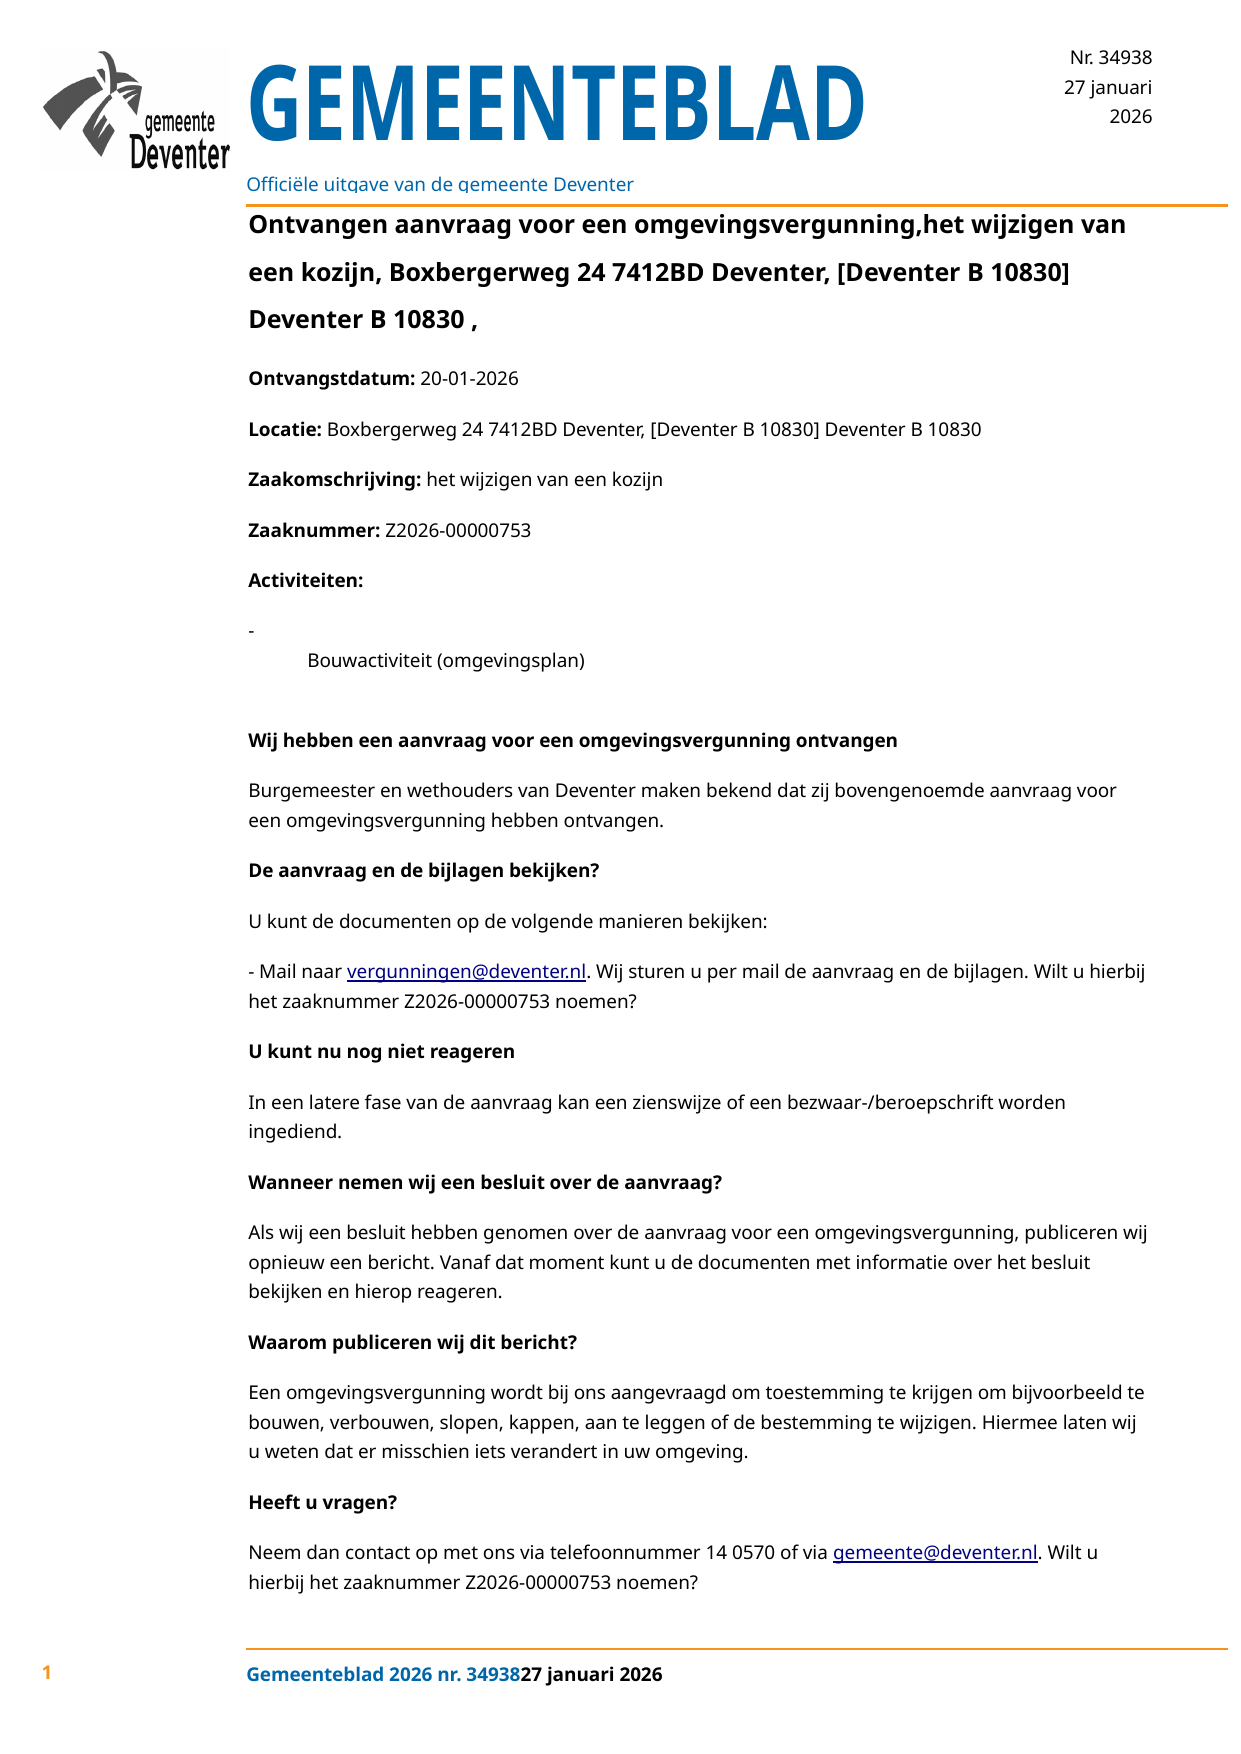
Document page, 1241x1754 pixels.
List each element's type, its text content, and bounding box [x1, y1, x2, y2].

text U kunt nu nog niet reageren [248, 1038, 1152, 1064]
text - Mail naar vergunningen@deventer.nl. Wij sturen u per mail de aanvraag en de bijlagen. Wilt u hierbij het zaaknummer Z2026-00000753 noemen? [248, 958, 1152, 1014]
text Locatie: Boxbergerweg 24 7412BD Deventer, [Deventer B 10830] Deventer B 10830 [248, 416, 1152, 442]
list Bouwactiviteit (omgevingsplan) [248, 647, 1152, 673]
text Ontvangstdatum: 20-01-2026 [248, 366, 1152, 391]
text Zaaknummer: Z2026-00000753 [248, 517, 1152, 542]
text In een latere fase van de aanvraag kan een zienswijze of een bezwaar-/beroepschrift worden ingediend. [248, 1089, 1152, 1144]
picture [41, 47, 231, 172]
text Wij hebben een aanvraag voor een omgevingsvergunning ontvangen [248, 727, 1152, 753]
text De aanvraag en de bijlagen bekijken? [248, 858, 1152, 883]
text Burgemeester en wethouders van Deventer maken bekend dat zij bovengenoemde aanvraag voor een omgevingsvergunning hebben ontvangen. [248, 778, 1152, 833]
text Als wij een besluit hebben genomen over de aanvraag voor een omgevingsvergunning, publiceren wij opnieuw een bericht. Vanaf dat moment kunt u de documenten met informatie over het besluit bekijken en hierop reageren. [248, 1219, 1152, 1304]
text Een omgevingsvergunning wordt bij ons aangevraagd om toestemming te krijgen om bijvoorbeeld te bouwen, verbouwen, slopen, kappen, aan te leggen of de bestemming te wijzigen. Hiermee laten wij u weten dat er misschien iets verandert in uw omgeving. [248, 1379, 1152, 1464]
text Wanneer nemen wij een besluit over de aanvraag? [248, 1169, 1152, 1194]
text Zaakomschrijving: het wijzigen van een kozijn [248, 466, 1152, 492]
text U kunt de documenten op de volgende manieren bekijken: [248, 908, 1152, 934]
text Waarom publiceren wij dit bericht? [248, 1329, 1152, 1354]
text Ontvangen aanvraag voor een omgevingsvergunning,het wijzigen van een kozijn, Boxbergerweg 24 7412BD Deventer, [Deventer B 10830] Deventer B 10830 , [248, 207, 1152, 336]
text Heeft u vragen? [248, 1489, 1152, 1514]
text Neem dan contact op met ons via telefoonnummer 14 0570 of via gemeente@deventer.nl. Wilt u hierbij het zaaknummer Z2026-00000753 noemen? [248, 1539, 1152, 1594]
text Activiteiten: [248, 567, 1152, 593]
